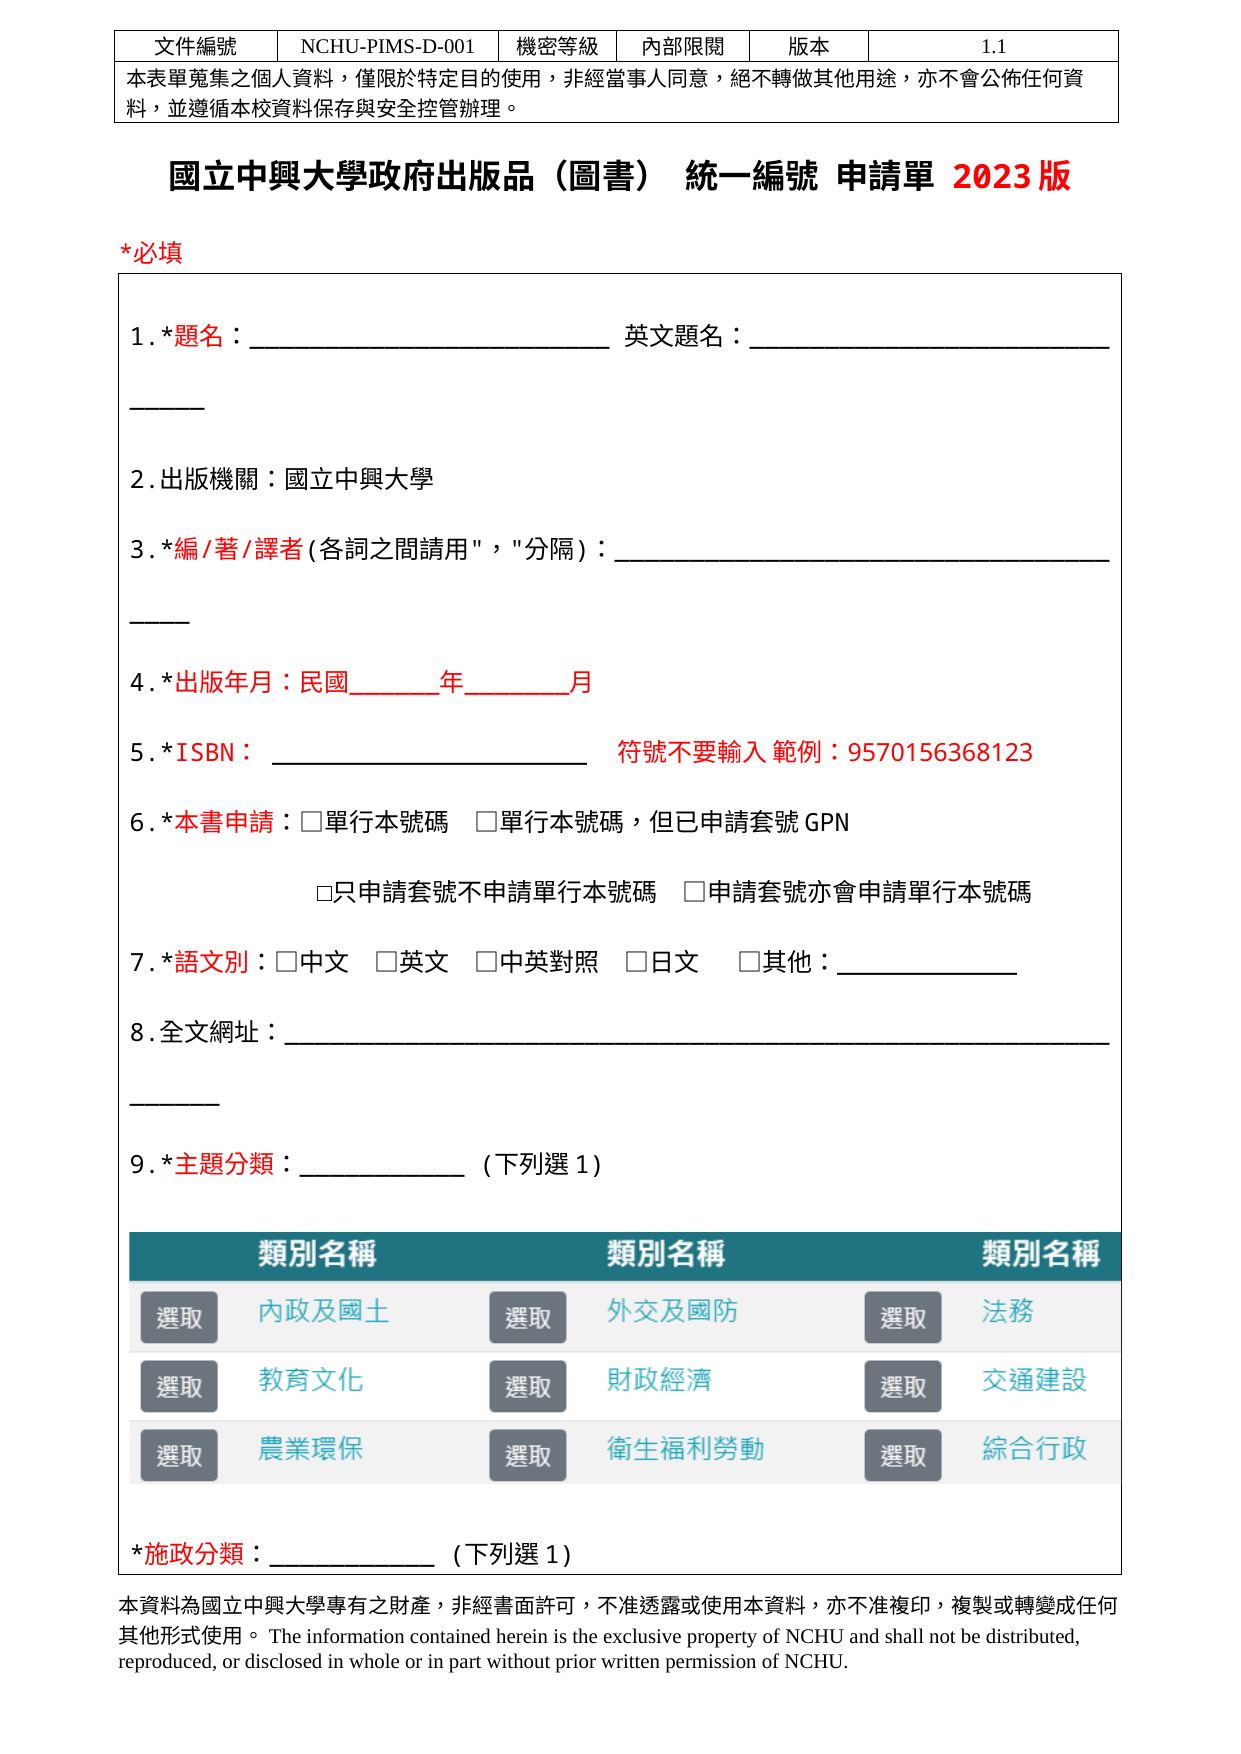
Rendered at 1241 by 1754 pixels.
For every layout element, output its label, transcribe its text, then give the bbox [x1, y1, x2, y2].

text *必填 [118, 210, 1122, 273]
text 國立中興大學政府出版品（圖書） 統一編號 申請單 2023版 [118, 149, 1122, 198]
table_header 1.*題名：________________________ 英文題名：_____________________________ 2.出版機關：國立中興大學 3.*編/著/譯者(各詞之間請用"，"分隔)：_____________________________________ 4.*出版年月：民國______年_______月 5.*ISBN： _____________________ 符號不要輸入 範例：9570156368123 6.*本書申請：□單行本號碼 □單行本號碼，但已申請套號GPN □只申請套號不申請單行本號碼 □申請套號亦會申請單行本號碼 7.*語文別：□中文 □英文 □中英對照 □日文 □其他：____________ 8.全文網址：_____________________________________________________________ 9.*主題分類：___________ (下列選1) *施政分類：___________ (下列選1) [119, 274, 1121, 1574]
